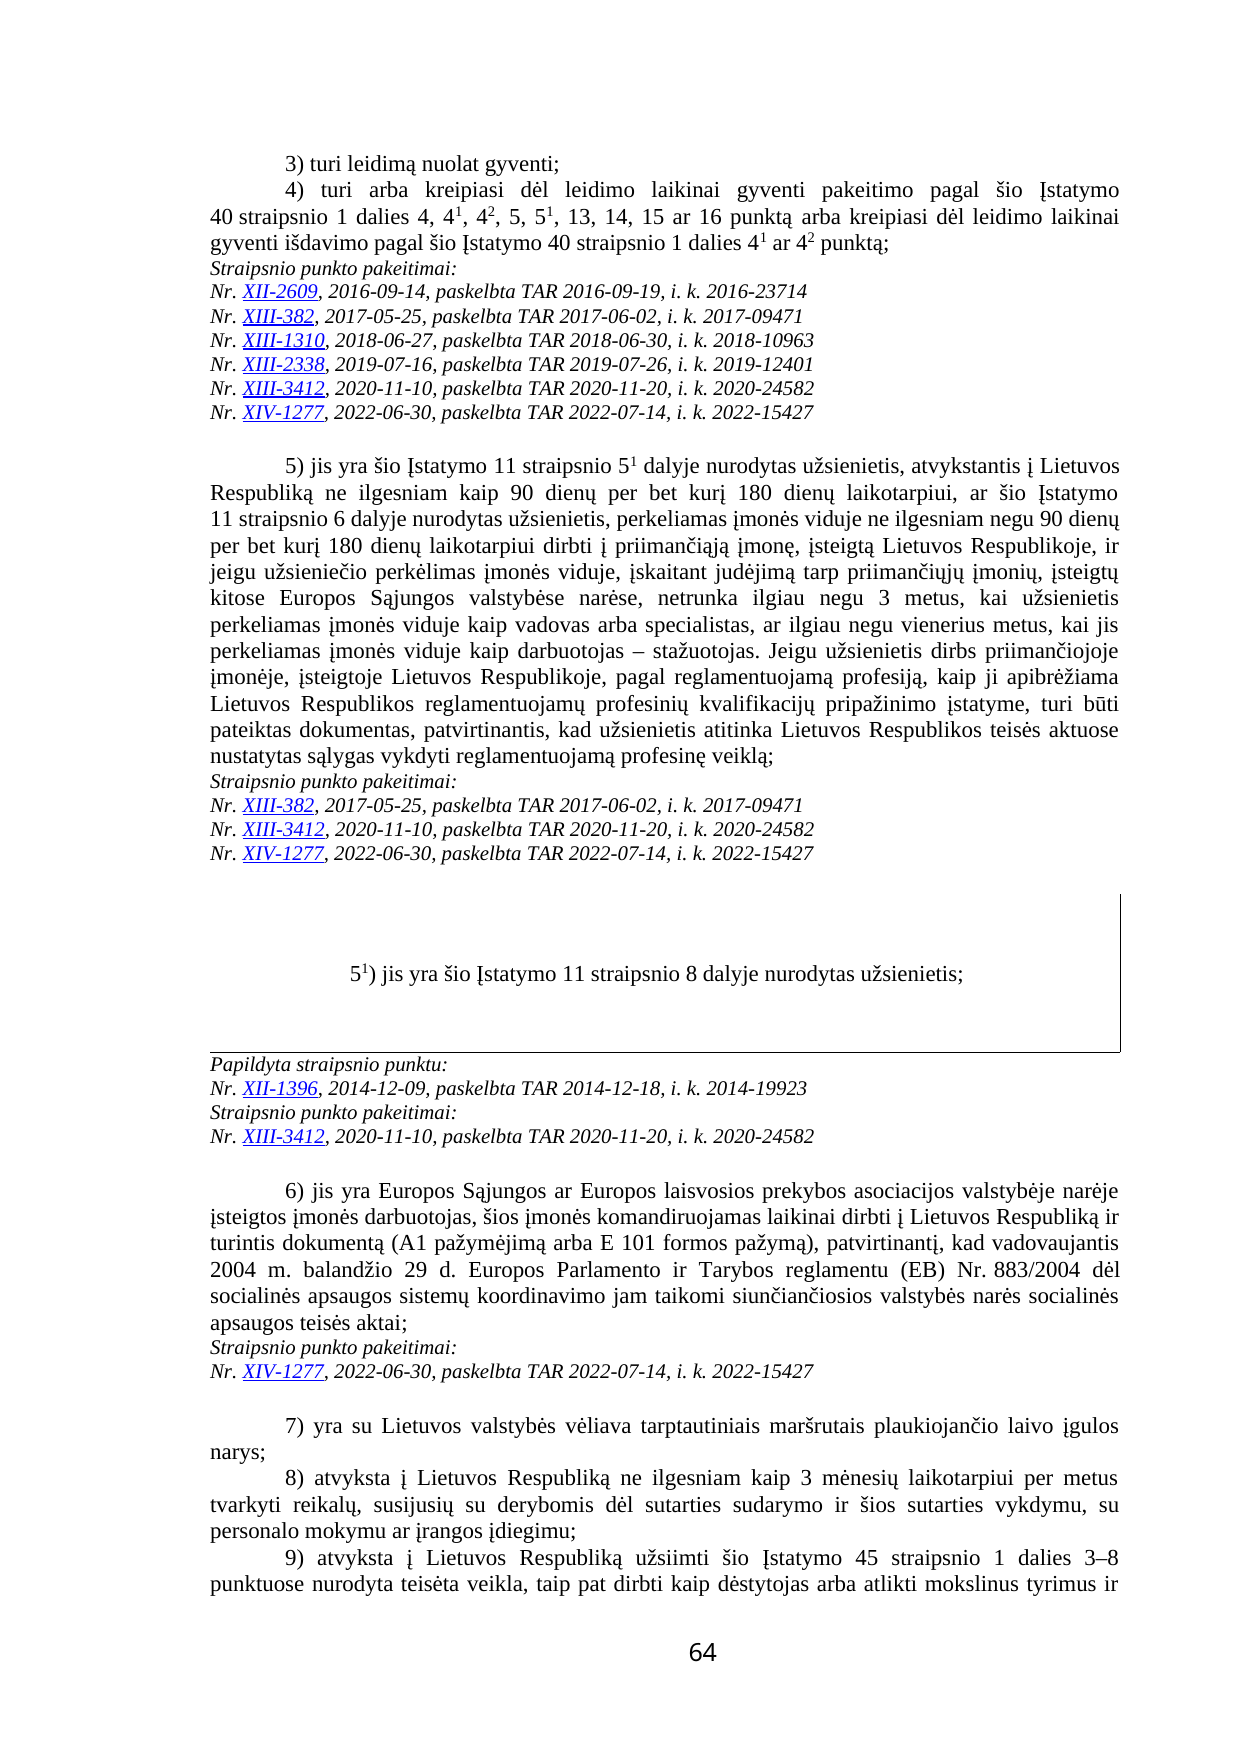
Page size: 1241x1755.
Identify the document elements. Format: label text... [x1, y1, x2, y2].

text Nr. XIII-382, 2017-05-25, paskelbta TAR 2017-06-02, i. k. 2017-09471 [210, 793, 1120, 817]
text 7) yra su Lietuvos valstybės vėliava tarptautiniais maršrutais plaukiojančio laivo įgulos narys; [210, 1412, 1120, 1464]
text Straipsnio punkto pakeitimai: [210, 255, 1120, 279]
text Nr. XIV-1277, 2022-06-30, paskelbta TAR 2022-07-14, i. k. 2022-15427 [210, 400, 1120, 424]
text 4) turi arba kreipiasi dėl leidimo laikinai gyventi pakeitimo pagal šio Įstatymo 40 straipsnio 1 dalies 4, 41, 42, 5, 51, 13, 14, 15 ar 16 punktą arba kreipiasi dėl leidimo laikinai gyventi išdavimo pagal šio Įstatymo 40 straipsnio 1 dalies 41 ar 42 punktą; [210, 176, 1120, 255]
text Nr. XIV-1277, 2022-06-30, paskelbta TAR 2022-07-14, i. k. 2022-15427 [210, 841, 1120, 865]
text 51) jis yra šio Įstatymo 11 straipsnio 8 dalyje nurodytas užsienietis; [210, 894, 1120, 1052]
text Nr. XII-2609, 2016-09-14, paskelbta TAR 2016-09-19, i. k. 2016-23714 [210, 279, 1120, 303]
text 6) jis yra Europos Sąjungos ar Europos laisvosios prekybos asociacijos valstybėje narėje įsteigtos įmonės darbuotojas, šios įmonės komandiruojamas laikinai dirbti į Lietuvos Respubliką ir turintis dokumentą (A1 pažymėjimą arba E 101 formos pažymą), patvirtinantį, kad vadovaujantis 2004 m. balandžio 29 d. Europos Parlamento ir Tarybos reglamentu (EB) Nr. 883/2004 dėl socialinės apsaugos sistemų koordinavimo jam taikomi siunčiančiosios valstybės narės socialinės apsaugos teisės aktai; [210, 1177, 1120, 1335]
text Nr. XIII-3412, 2020-11-10, paskelbta TAR 2020-11-20, i. k. 2020-24582 [210, 376, 1120, 400]
text 9) atvyksta į Lietuvos Respubliką užsiimti šio Įstatymo 45 straipsnio 1 dalies 3–8 punktuose nurodyta teisėta veikla, taip pat dirbti kaip dėstytojas arba atlikti mokslinus tyrimus ir [210, 1543, 1120, 1596]
text Nr. XIV-1277, 2022-06-30, paskelbta TAR 2022-07-14, i. k. 2022-15427 [210, 1359, 1120, 1383]
text Straipsnio punkto pakeitimai: [210, 1335, 1120, 1359]
text 3) turi leidimą nuolat gyventi; [210, 150, 1120, 176]
text Nr. XII-1396, 2014-12-09, paskelbta TAR 2014-12-18, i. k. 2014-19923 [210, 1076, 1120, 1100]
text Nr. XIII-2338, 2019-07-16, paskelbta TAR 2019-07-26, i. k. 2019-12401 [210, 352, 1120, 376]
text Nr. XIII-1310, 2018-06-27, paskelbta TAR 2018-06-30, i. k. 2018-10963 [210, 328, 1120, 352]
text Papildyta straipsnio punktu: [210, 1052, 1120, 1076]
text Nr. XIII-3412, 2020-11-10, paskelbta TAR 2020-11-20, i. k. 2020-24582 [210, 817, 1120, 841]
text 8) atvyksta į Lietuvos Respubliką ne ilgesniam kaip 3 mėnesių laikotarpiui per metus tvarkyti reikalų, susijusių su derybomis dėl sutarties sudarymo ir šios sutarties vykdymu, su personalo mokymu ar įrangos įdiegimu; [210, 1464, 1120, 1543]
text Nr. XIII-382, 2017-05-25, paskelbta TAR 2017-06-02, i. k. 2017-09471 [210, 303, 1120, 328]
text 5) jis yra šio Įstatymo 11 straipsnio 51 dalyje nurodytas užsienietis, atvykstantis į Lietuvos Respubliką ne ilgesniam kaip 90 dienų per bet kurį 180 dienų laikotarpiui, ar šio Įstatymo 11 straipsnio 6 dalyje nurodytas užsienietis, perkeliamas įmonės viduje ne ilgesniam negu 90 dienų per bet kurį 180 dienų laikotarpiui dirbti į priimančiąją įmonę, įsteigtą Lietuvos Respublikoje, ir jeigu užsieniečio perkėlimas įmonės viduje, įskaitant judėjimą tarp priimančiųjų įmonių, įsteigtų kitose Europos Sąjungos valstybėse narėse, netrunka ilgiau negu 3 metus, kai užsienietis perkeliamas įmonės viduje kaip vadovas arba specialistas, ar ilgiau negu vienerius metus, kai jis perkeliamas įmonės viduje kaip darbuotojas – stažuotojas. Jeigu užsienietis dirbs priimančiojoje įmonėje, įsteigtoje Lietuvos Respublikoje, pagal reglamentuojamą profesiją, kaip ji apibrėžiama Lietuvos Respublikos reglamentuojamų profesinių kvalifikacijų pripažinimo įstatyme, turi būti pateiktas dokumentas, patvirtinantis, kad užsienietis atitinka Lietuvos Respublikos teisės aktuose nustatytas sąlygas vykdyti reglamentuojamą profesinę veiklą; [210, 453, 1120, 769]
text Nr. XIII-3412, 2020-11-10, paskelbta TAR 2020-11-20, i. k. 2020-24582 [210, 1124, 1120, 1148]
text Straipsnio punkto pakeitimai: [210, 769, 1120, 793]
text Straipsnio punkto pakeitimai: [210, 1100, 1120, 1124]
